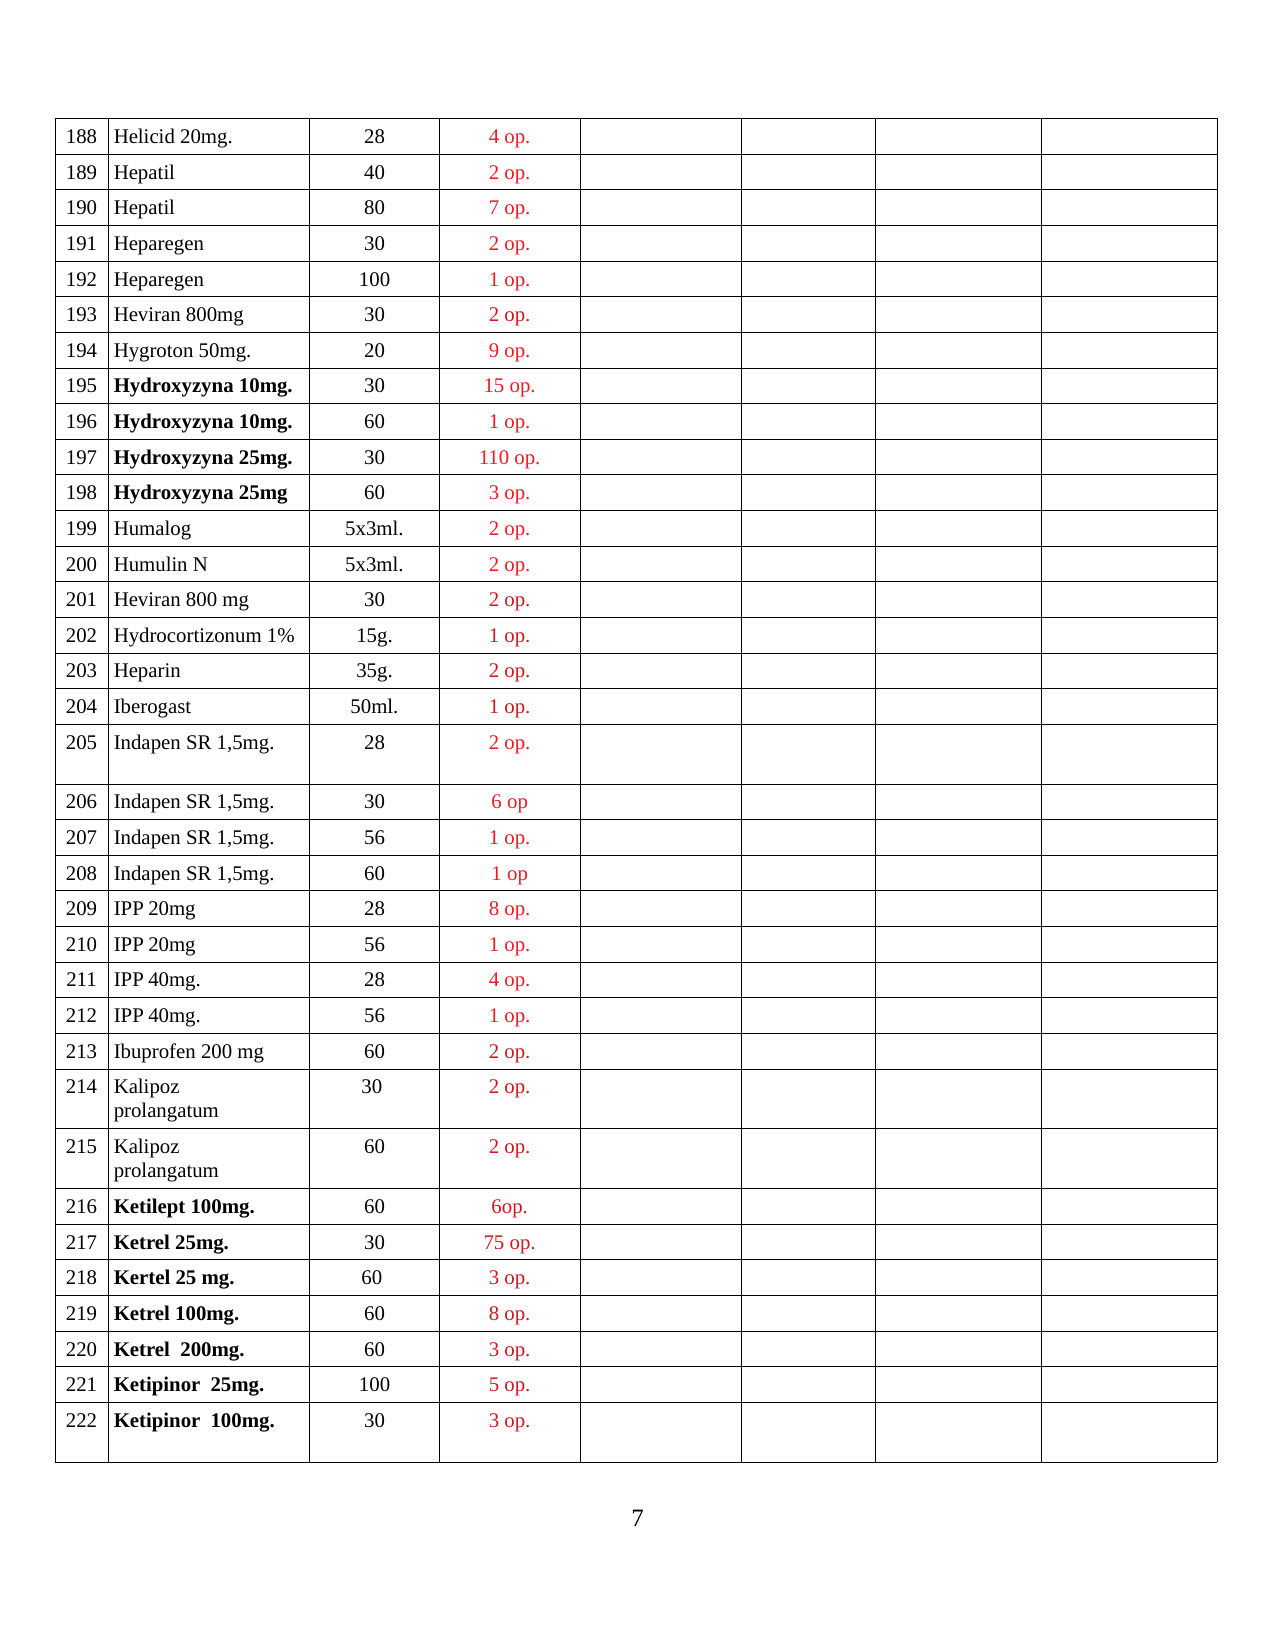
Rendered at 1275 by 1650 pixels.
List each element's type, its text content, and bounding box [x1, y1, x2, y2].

table_cell [1042, 440, 1217, 474]
table_cell Heparegen [109, 226, 309, 261]
table_cell [742, 155, 875, 189]
table_cell 206 [56, 785, 108, 819]
table_cell [742, 1070, 875, 1128]
table_cell Kertel 25 mg. [109, 1260, 309, 1295]
table_cell 50ml. [310, 689, 439, 724]
table_cell 7 op. [440, 190, 580, 225]
table_cell [876, 1034, 1041, 1068]
table_cell Iberogast [109, 689, 309, 724]
table_cell [876, 119, 1041, 154]
table_cell [876, 820, 1041, 855]
table_cell 4 op. [440, 119, 580, 154]
table_cell 209 [56, 891, 108, 926]
table_cell [876, 856, 1041, 890]
table_cell 6op. [440, 1189, 580, 1224]
table_cell [581, 547, 741, 581]
table_cell Hydroxyzyna 10mg. [109, 404, 309, 439]
table_cell 194 [56, 333, 108, 367]
table_cell Heparin [109, 654, 309, 688]
table_cell 190 [56, 190, 108, 225]
table_cell 191 [56, 226, 108, 261]
table_cell 197 [56, 440, 108, 474]
table_cell 189 [56, 155, 108, 189]
table_cell 5 op. [440, 1367, 580, 1402]
table_cell [742, 654, 875, 688]
table_cell 20 [310, 333, 439, 367]
table_cell 1 op. [440, 820, 580, 855]
table_cell [1042, 226, 1217, 261]
table_cell [876, 262, 1041, 296]
table_cell Kalipoz prolangatum [109, 1070, 309, 1128]
table_cell 204 [56, 689, 108, 724]
table_cell [1042, 963, 1217, 997]
table_cell [742, 1403, 875, 1462]
table_cell IPP 40mg. [109, 998, 309, 1033]
table_cell [581, 226, 741, 261]
table_cell [581, 963, 741, 997]
table_cell [581, 1189, 741, 1224]
table_cell [581, 369, 741, 403]
table_cell [876, 998, 1041, 1033]
table_cell [742, 369, 875, 403]
table_cell Indapen SR 1,5mg. [109, 785, 309, 819]
table_cell [581, 1034, 741, 1068]
table_cell [1042, 1189, 1217, 1224]
table_cell [742, 927, 875, 962]
table_cell [742, 1225, 875, 1259]
table_cell Hydroxyzyna 25mg. [109, 440, 309, 474]
table_cell [581, 262, 741, 296]
table_cell [581, 155, 741, 189]
table_cell [581, 404, 741, 439]
table_cell Hepatil [109, 155, 309, 189]
table_cell 100 [310, 1367, 439, 1402]
table_cell 1 op. [440, 262, 580, 296]
table_cell [581, 785, 741, 819]
table_cell 214 [56, 1070, 108, 1128]
table_cell [1042, 1332, 1217, 1366]
table_cell [581, 119, 741, 154]
table_cell IPP 40mg. [109, 963, 309, 997]
table_cell 220 [56, 1332, 108, 1366]
table_cell 211 [56, 963, 108, 997]
table_cell [581, 820, 741, 855]
table_cell 193 [56, 297, 108, 332]
table_cell [876, 297, 1041, 332]
table_cell [742, 1296, 875, 1331]
table_cell 30 [310, 582, 439, 617]
table_cell 2 op. [440, 511, 580, 546]
table_cell [1042, 333, 1217, 367]
table_cell Indapen SR 1,5mg. [109, 725, 309, 783]
table_cell [1042, 998, 1217, 1033]
table_cell 56 [310, 820, 439, 855]
table_cell [1042, 155, 1217, 189]
table_cell 203 [56, 654, 108, 688]
table_cell [1042, 582, 1217, 617]
table_cell 15 op. [440, 369, 580, 403]
table_cell [876, 785, 1041, 819]
table_cell [876, 1260, 1041, 1295]
table_cell 6 op [440, 785, 580, 819]
table_cell [581, 1129, 741, 1188]
table_cell 4 op. [440, 963, 580, 997]
table_cell [1042, 1034, 1217, 1068]
table_cell 5x3ml. [310, 547, 439, 581]
table_cell [1042, 654, 1217, 688]
table_cell [581, 891, 741, 926]
table_cell [742, 856, 875, 890]
table_cell [876, 547, 1041, 581]
table_cell 195 [56, 369, 108, 403]
table_cell Hepatil [109, 190, 309, 225]
table_cell Ketipinor 25mg. [109, 1367, 309, 1402]
table_cell [876, 1129, 1041, 1188]
table_cell [1042, 689, 1217, 724]
table_cell 2 op. [440, 725, 580, 783]
table_cell [742, 1189, 875, 1224]
table_cell 60 [310, 1296, 439, 1331]
table_cell [1042, 725, 1217, 783]
table_cell 8 op. [440, 1296, 580, 1331]
table_cell 1 op. [440, 404, 580, 439]
table_cell [581, 1332, 741, 1366]
table_cell [1042, 785, 1217, 819]
table_cell Indapen SR 1,5mg. [109, 856, 309, 890]
table_cell 212 [56, 998, 108, 1033]
table_cell 56 [310, 998, 439, 1033]
table_cell 1 op. [440, 927, 580, 962]
table_cell Kalipoz prolangatum [109, 1129, 309, 1188]
table_cell [876, 1070, 1041, 1128]
table_cell [581, 1225, 741, 1259]
table_cell 198 [56, 475, 108, 510]
table_cell [581, 1367, 741, 1402]
table_cell [876, 618, 1041, 652]
table_cell 2 op. [440, 226, 580, 261]
table_cell [876, 582, 1041, 617]
table_cell [742, 998, 875, 1033]
table_cell [876, 440, 1041, 474]
table_cell 2 op. [440, 1070, 580, 1128]
table_cell 30 [310, 1403, 439, 1462]
table_cell 202 [56, 618, 108, 652]
table_cell [876, 1403, 1041, 1462]
table_cell 60 [310, 475, 439, 510]
table_cell 110 op. [440, 440, 580, 474]
table_cell 60 [310, 1129, 439, 1188]
table_cell [1042, 618, 1217, 652]
table_cell [742, 297, 875, 332]
table_cell 60 [310, 1260, 439, 1295]
table_cell Humalog [109, 511, 309, 546]
table_cell [581, 440, 741, 474]
table_cell [581, 725, 741, 783]
table_cell [742, 891, 875, 926]
table_cell [1042, 1367, 1217, 1402]
table_cell 199 [56, 511, 108, 546]
table_cell [1042, 1403, 1217, 1462]
table_cell IPP 20mg [109, 891, 309, 926]
table_cell 100 [310, 262, 439, 296]
table_cell Ketipinor 100mg. [109, 1403, 309, 1462]
table_cell [742, 582, 875, 617]
table_cell 1 op. [440, 689, 580, 724]
table_cell 60 [310, 404, 439, 439]
table_cell [876, 333, 1041, 367]
table_cell 56 [310, 927, 439, 962]
table_cell 201 [56, 582, 108, 617]
table_cell 192 [56, 262, 108, 296]
table_cell 80 [310, 190, 439, 225]
table_cell [1042, 891, 1217, 926]
table_cell 2 op. [440, 654, 580, 688]
table_cell 2 op. [440, 1034, 580, 1068]
table_cell 35g. [310, 654, 439, 688]
table_cell 215 [56, 1129, 108, 1188]
table_cell Helicid 20mg. [109, 119, 309, 154]
table_cell [742, 404, 875, 439]
table_cell 60 [310, 1189, 439, 1224]
table_cell [581, 1260, 741, 1295]
table_cell [876, 404, 1041, 439]
table_cell 60 [310, 856, 439, 890]
table_cell [1042, 190, 1217, 225]
table_cell 3 op. [440, 1403, 580, 1462]
table_cell [876, 654, 1041, 688]
table_cell 3 op. [440, 475, 580, 510]
table_cell Heparegen [109, 262, 309, 296]
table_cell 30 [310, 440, 439, 474]
table_cell 9 op. [440, 333, 580, 367]
table_cell Ketrel 100mg. [109, 1296, 309, 1331]
table_cell [742, 262, 875, 296]
table_cell 217 [56, 1225, 108, 1259]
table_cell 200 [56, 547, 108, 581]
table_cell [1042, 262, 1217, 296]
table_cell [742, 333, 875, 367]
table_cell [581, 654, 741, 688]
table_cell 207 [56, 820, 108, 855]
table_cell [581, 1296, 741, 1331]
table_cell [876, 1332, 1041, 1366]
table_cell Humulin N [109, 547, 309, 581]
table_cell [876, 1225, 1041, 1259]
table_cell [581, 190, 741, 225]
table_cell Hydrocortizonum 1% [109, 618, 309, 652]
table_cell 28 [310, 891, 439, 926]
table_cell [1042, 119, 1217, 154]
table_cell 30 [310, 369, 439, 403]
table_cell 60 [310, 1332, 439, 1366]
table_cell [742, 190, 875, 225]
table_cell [1042, 404, 1217, 439]
table_cell 28 [310, 963, 439, 997]
table_cell 15g. [310, 618, 439, 652]
table_cell [876, 1189, 1041, 1224]
table_cell [742, 963, 875, 997]
table_cell [742, 1332, 875, 1366]
table_cell 1 op [440, 856, 580, 890]
table_cell [581, 297, 741, 332]
table_cell 205 [56, 725, 108, 783]
table_cell Ketrel 25mg. [109, 1225, 309, 1259]
table_cell [742, 785, 875, 819]
table_cell Hydroxyzyna 25mg [109, 475, 309, 510]
table_cell Heviran 800mg [109, 297, 309, 332]
table_cell [876, 725, 1041, 783]
table_cell [581, 475, 741, 510]
table_cell 5x3ml. [310, 511, 439, 546]
table_cell 40 [310, 155, 439, 189]
table_cell 3 op. [440, 1332, 580, 1366]
table_cell [1042, 820, 1217, 855]
table_cell [742, 1260, 875, 1295]
table_cell 208 [56, 856, 108, 890]
table_cell 30 [310, 297, 439, 332]
table_cell [1042, 856, 1217, 890]
table_cell [1042, 547, 1217, 581]
table_cell [876, 891, 1041, 926]
table_cell 2 op. [440, 1129, 580, 1188]
table_cell [876, 226, 1041, 261]
table_cell 2 op. [440, 547, 580, 581]
table_cell 3 op. [440, 1260, 580, 1295]
table_cell [876, 927, 1041, 962]
table_cell [876, 369, 1041, 403]
table_cell [581, 927, 741, 962]
table_cell [742, 618, 875, 652]
table_cell Hydroxyzyna 10mg. [109, 369, 309, 403]
table_cell [581, 1403, 741, 1462]
table_cell 210 [56, 927, 108, 962]
table_cell 213 [56, 1034, 108, 1068]
table_cell Ketrel 200mg. [109, 1332, 309, 1366]
table_cell [1042, 1129, 1217, 1188]
table_cell [1042, 511, 1217, 546]
table_cell Ketilept 100mg. [109, 1189, 309, 1224]
table_cell [742, 547, 875, 581]
table_cell 60 [310, 1034, 439, 1068]
table_cell [876, 1367, 1041, 1402]
table_cell [1042, 1070, 1217, 1128]
table_cell 1 op. [440, 998, 580, 1033]
table_cell 188 [56, 119, 108, 154]
table_cell [742, 1034, 875, 1068]
table_cell Ibuprofen 200 mg [109, 1034, 309, 1068]
table_cell [581, 689, 741, 724]
table_cell Heviran 800 mg [109, 582, 309, 617]
table_cell [1042, 1296, 1217, 1331]
table_cell [1042, 475, 1217, 510]
table_cell [742, 226, 875, 261]
table_cell [581, 1070, 741, 1128]
table_cell 8 op. [440, 891, 580, 926]
table_cell [876, 475, 1041, 510]
table_cell 28 [310, 725, 439, 783]
table_cell [742, 1129, 875, 1188]
table_cell [742, 725, 875, 783]
table_cell 2 op. [440, 582, 580, 617]
table_cell Indapen SR 1,5mg. [109, 820, 309, 855]
table_cell 28 [310, 119, 439, 154]
table_cell 196 [56, 404, 108, 439]
table_cell [581, 582, 741, 617]
table_cell [742, 119, 875, 154]
table_cell 2 op. [440, 155, 580, 189]
table_cell 2 op. [440, 297, 580, 332]
table_cell [1042, 297, 1217, 332]
table_cell 30 [310, 1225, 439, 1259]
table_cell [876, 190, 1041, 225]
table_cell 30 [310, 785, 439, 819]
table_cell [876, 511, 1041, 546]
table_cell 219 [56, 1296, 108, 1331]
table_cell [1042, 1260, 1217, 1295]
table_cell [1042, 369, 1217, 403]
table_cell [876, 689, 1041, 724]
table_cell [581, 998, 741, 1033]
table_cell [742, 689, 875, 724]
table_cell Hygroton 50mg. [109, 333, 309, 367]
table_cell IPP 20mg [109, 927, 309, 962]
table_cell 222 [56, 1403, 108, 1462]
table_cell [876, 963, 1041, 997]
table_cell 30 [310, 226, 439, 261]
table_cell 218 [56, 1260, 108, 1295]
table_cell [1042, 927, 1217, 962]
table_cell 216 [56, 1189, 108, 1224]
table_cell 1 op. [440, 618, 580, 652]
table_cell 75 op. [440, 1225, 580, 1259]
table_cell [581, 618, 741, 652]
table_cell [1042, 1225, 1217, 1259]
table_cell [742, 820, 875, 855]
table_cell [876, 155, 1041, 189]
table_cell [742, 440, 875, 474]
table_cell [581, 333, 741, 367]
table_cell [742, 1367, 875, 1402]
table_cell [876, 1296, 1041, 1331]
table_cell [742, 511, 875, 546]
table_cell 30 [310, 1070, 439, 1128]
table_cell [581, 511, 741, 546]
table_cell 221 [56, 1367, 108, 1402]
table_cell [742, 475, 875, 510]
table_cell [581, 856, 741, 890]
